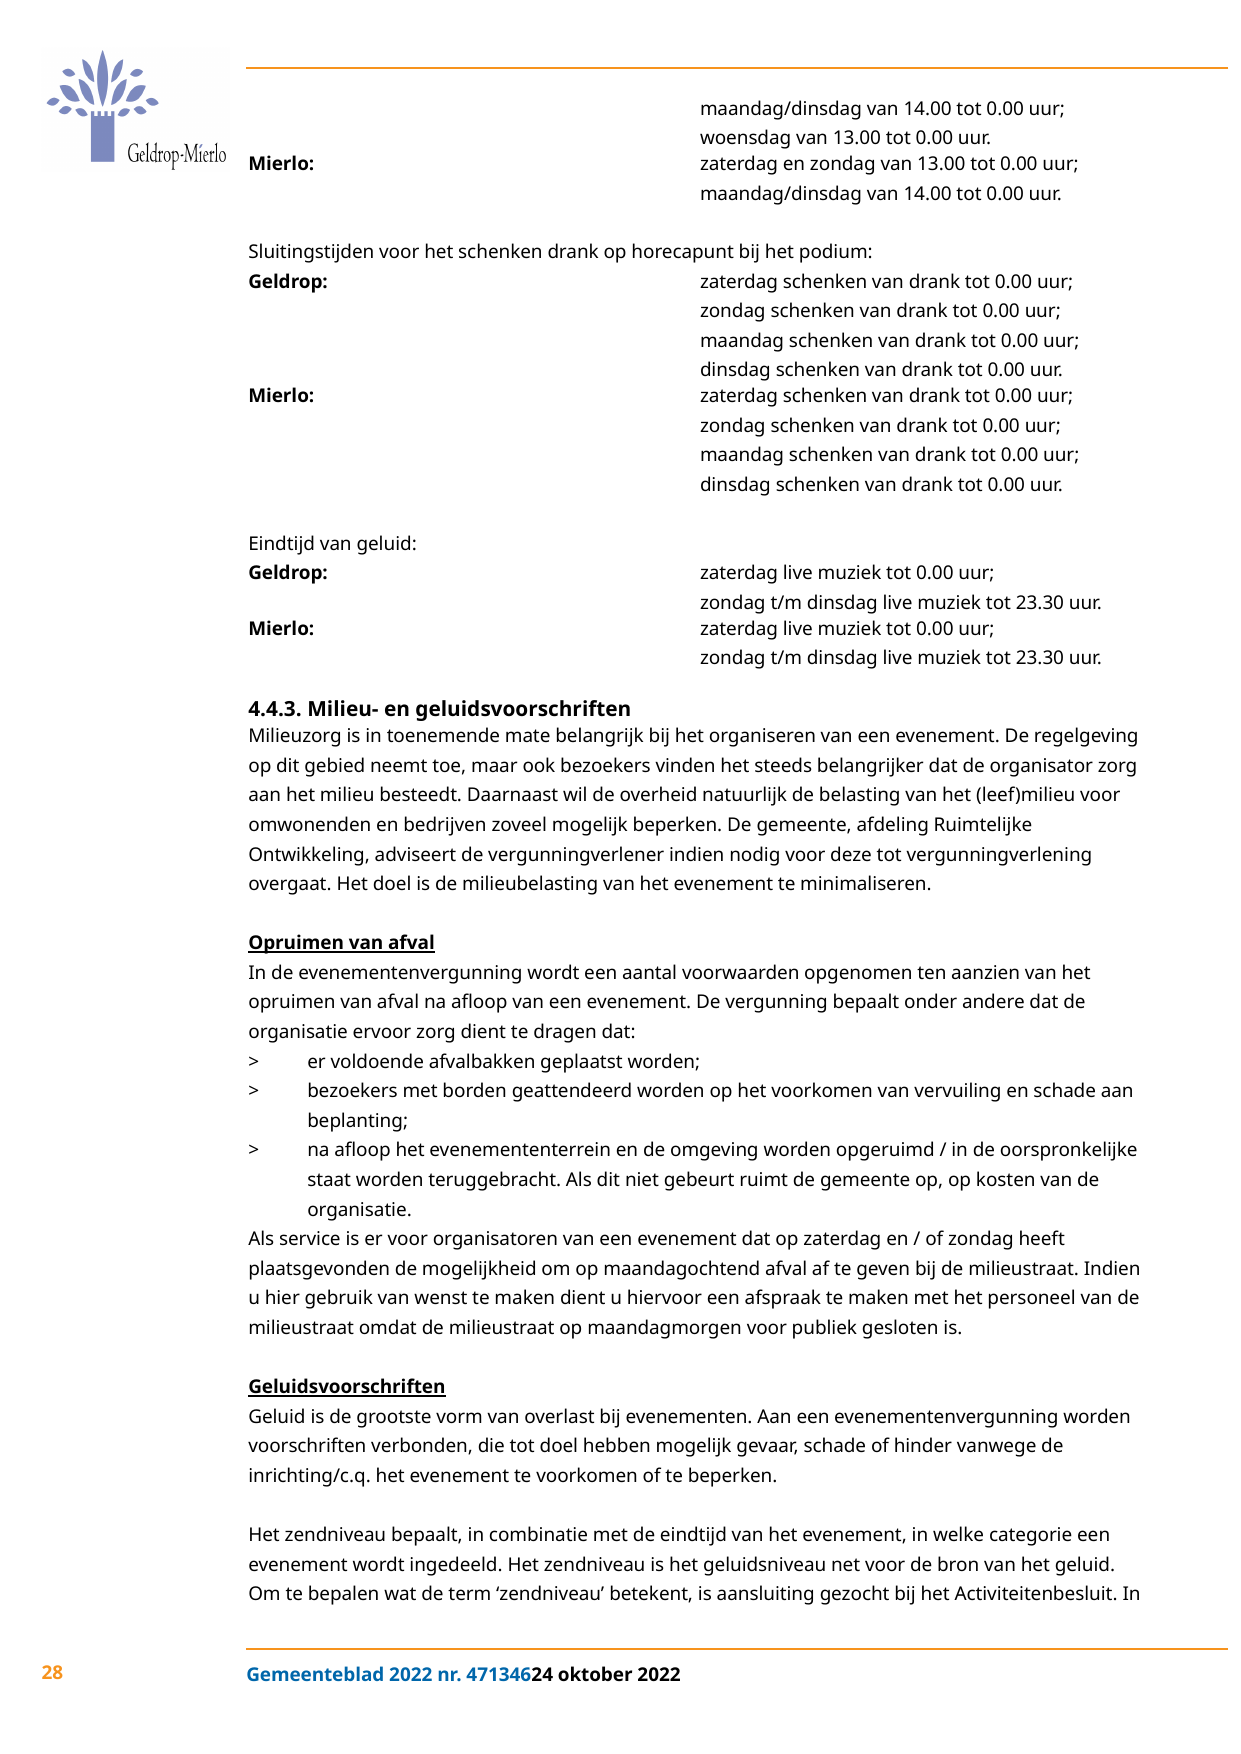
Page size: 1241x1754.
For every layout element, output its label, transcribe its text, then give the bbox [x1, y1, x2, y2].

list na afloop het evenemententerrein en de omgeving worden opgeruimd / in de oorspronkelijke staat worden teruggebracht. Als dit niet gebeurt ruimt de gemeente op, op kosten van de organisatie. [248, 1137, 1152, 1222]
table_header maandag/dinsdag van 14.00 tot 0.00 uur; woensdag van 13.00 tot 0.00 uur. [700, 95, 1152, 150]
table_cell zaterdag schenken van drank tot 0.00 uur; zondag schenken van drank tot 0.00 uur; maandag schenken van drank tot 0.00 uur; dinsdag schenken van drank tot 0.00 uur. [700, 383, 1152, 497]
text Als service is er voor organisatoren van een evenement dat op zaterdag en / of zondag heeft plaatsgevonden de mogelijkheid om op maandagochtend afval af te geven bij de milieustraat. Indien u hier gebruik van wenst te maken dient u hiervoor een afspraak te maken met het personeel van de milieustraat omdat de milieustraat op maandagmorgen voor publiek gesloten is. [248, 1225, 1152, 1340]
text Het zendniveau bepaalt, in combinatie met de eindtijd van het evenement, in welke categorie een evenement wordt ingedeeld. Het zendniveau is het geluidsniveau net voor de bron van het geluid. Om te bepalen wat de term ‘zendniveau’ betekent, is aansluiting gezocht bij het Activiteitenbesluit. In [248, 1521, 1152, 1606]
list bezoekers met borden geattendeerd worden op het voorkomen van vervuiling en schade aan beplanting; [248, 1077, 1152, 1133]
text In de evenementenvergunning wordt een aantal voorwaarden opgenomen ten aanzien van het opruimen van afval na afloop van een evenement. De vergunning bepaalt onder andere dat de organisatie ervoor zorg dient te dragen dat: [248, 959, 1152, 1044]
text Geluid is de grootste vorm van overlast bij evenementen. Aan een evenementenvergunning worden voorschriften verbonden, die tot doel hebben mogelijk gevaar, schade of hinder vanwege de inrichting/c.q. het evenement te voorkomen of te beperken. [248, 1403, 1152, 1488]
picture [41, 47, 231, 172]
table_cell Mierlo: [248, 150, 700, 205]
table_cell zaterdag live muziek tot 0.00 uur; zondag t/m dinsdag live muziek tot 23.30 uur. [700, 615, 1152, 670]
text Milieuzorg is in toenemende mate belangrijk bij het organiseren van een evenement. De regelgeving op dit gebied neemt toe, maar ook bezoekers vinden het steeds belangrijker dat de organisator zorg aan het milieu besteedt. Daarnaast wil de overheid natuurlijk de belasting van het (leef)milieu voor omwonenden en bedrijven zoveel mogelijk beperken. De gemeente, afdeling Ruimtelijke Ontwikkeling, adviseert de vergunningverlener indien nodig voor deze tot vergunningverlening overgaat. Het doel is de milieubelasting van het evenement te minimaliseren. [248, 722, 1152, 896]
table_header [248, 95, 700, 150]
table_cell Mierlo: [248, 383, 700, 497]
text Sluitingstijden voor het schenken drank op horecapunt bij het podium: [248, 238, 1152, 264]
text Eindtijd van geluid: [248, 530, 1152, 555]
table_cell zaterdag en zondag van 13.00 tot 0.00 uur; maandag/dinsdag van 14.00 tot 0.00 uur. [700, 150, 1152, 205]
table_header Geldrop: [248, 559, 700, 615]
text Opruimen van afval [248, 929, 1152, 955]
text 4.4.3. Milieu- en geluidsvoorschriften [248, 694, 1152, 722]
table_cell Mierlo: [248, 615, 700, 670]
list er voldoende afvalbakken geplaatst worden; [248, 1048, 1152, 1074]
table_header zaterdag schenken van drank tot 0.00 uur; zondag schenken van drank tot 0.00 uur; maandag schenken van drank tot 0.00 uur; dinsdag schenken van drank tot 0.00 uur. [700, 268, 1152, 382]
table_header zaterdag live muziek tot 0.00 uur; zondag t/m dinsdag live muziek tot 23.30 uur. [700, 559, 1152, 615]
text Geluidsvoorschriften [248, 1373, 1152, 1399]
table_header Geldrop: [248, 268, 700, 382]
